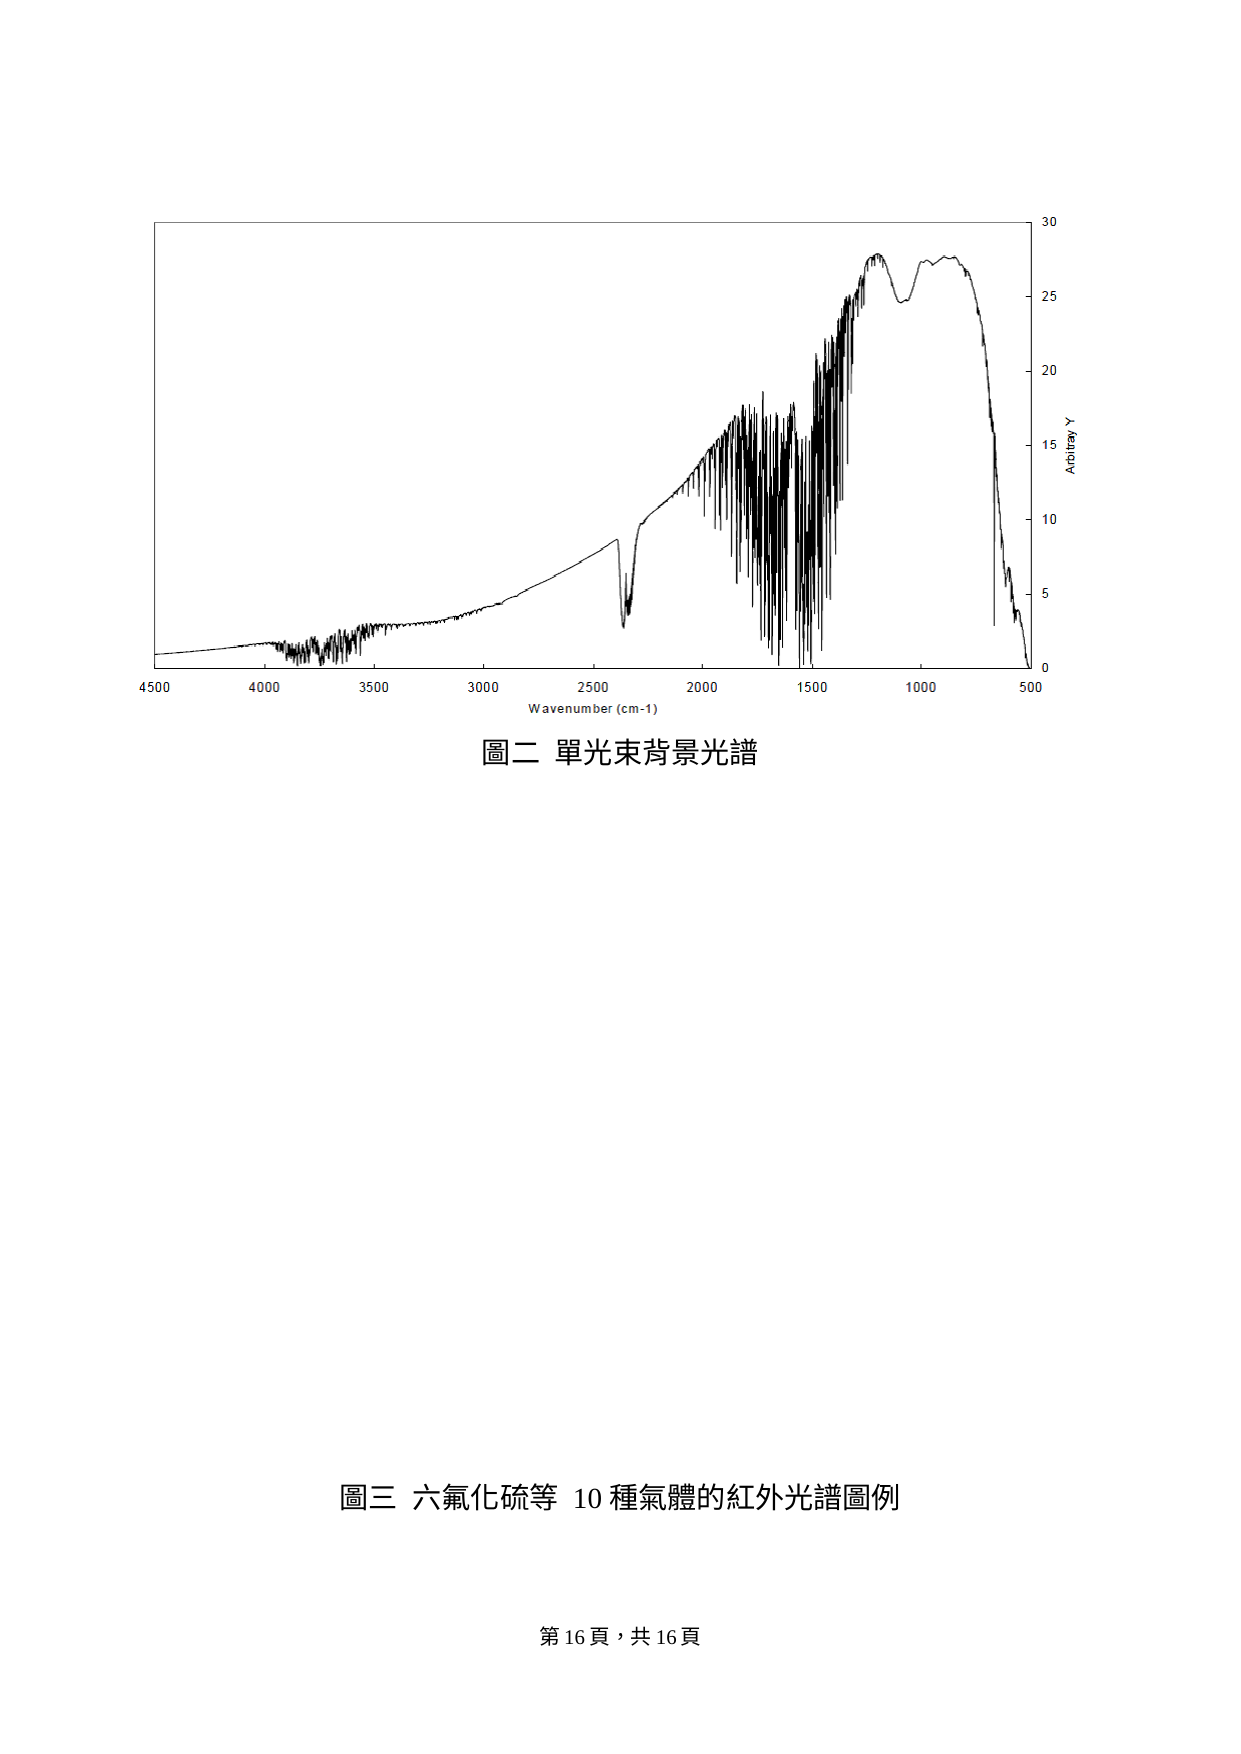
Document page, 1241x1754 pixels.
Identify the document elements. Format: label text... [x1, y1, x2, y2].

text 圖二 單光束背景光譜 [148, 730, 1093, 772]
text [148, 201, 1093, 216]
picture [125, 216, 1093, 730]
text 圖三 六氟化硫等 10 種氣體的紅外光譜圖例 [148, 1475, 1093, 1517]
